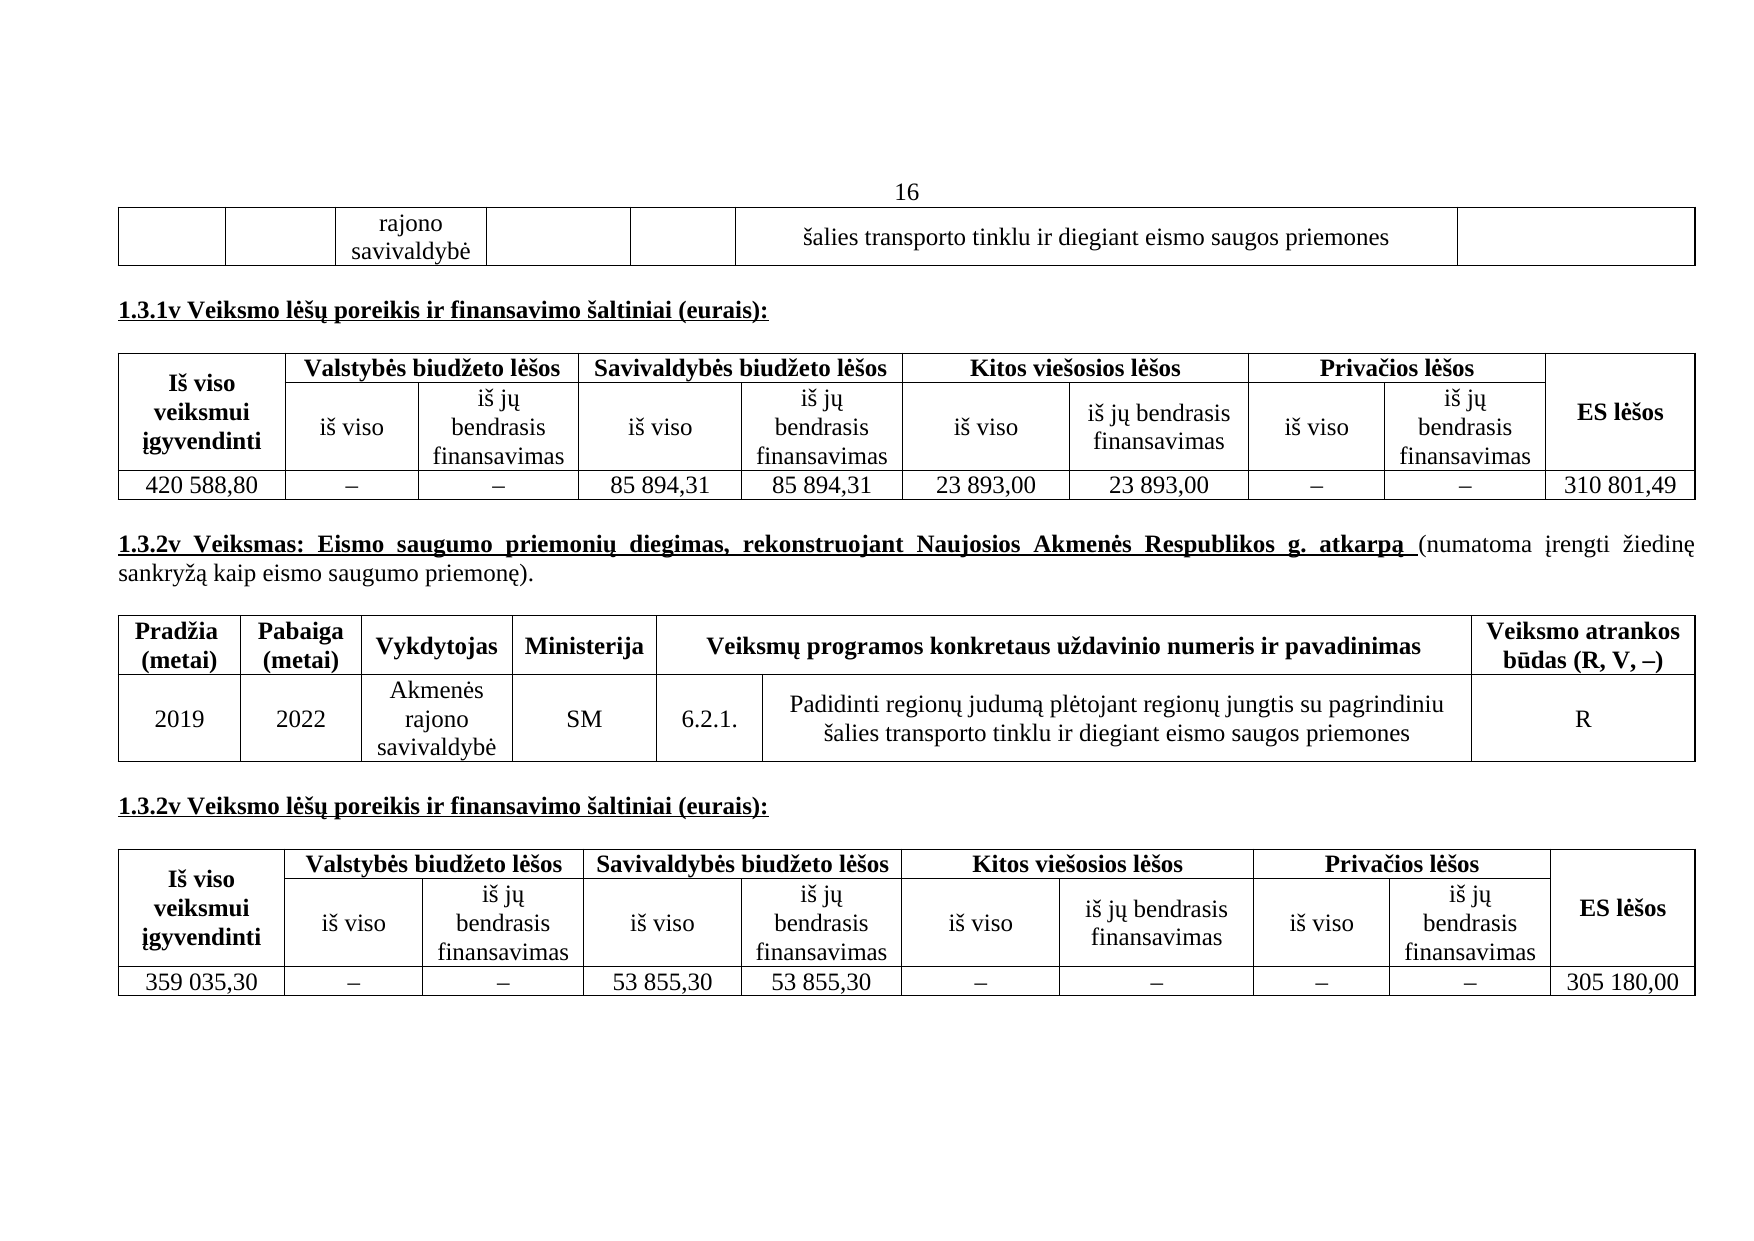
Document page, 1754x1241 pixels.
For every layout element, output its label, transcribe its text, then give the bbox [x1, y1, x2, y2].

table_cell 53 855,30 [742, 967, 901, 995]
table_cell 359 035,30 [119, 967, 284, 995]
table_cell SM [513, 675, 656, 761]
table_cell iš jų bendrasis finansavimas [1060, 879, 1253, 966]
table_cell [487, 208, 630, 265]
table_cell 310 801,49 [1546, 471, 1694, 499]
table_header Iš viso veiksmui įgyvendinti [119, 850, 284, 966]
table_cell iš jų bendrasis finansavimas [423, 879, 583, 966]
table_cell – [423, 967, 583, 995]
table_cell 85 894,31 [579, 471, 741, 499]
table_header Vykdytojas [362, 616, 512, 674]
table_cell – [286, 471, 418, 499]
table_header Valstybės biudžeto lėšos [285, 850, 583, 878]
table_header Pabaiga (metai) [241, 616, 361, 674]
table_header Iš viso veiksmui įgyvendinti [119, 354, 285, 469]
table_cell 23 893,00 [1070, 471, 1248, 499]
table_cell iš jų bendrasis finansavimas [1390, 879, 1550, 966]
text 1.3.2v Veiksmo lėšų poreikis ir finansavimo šaltiniai (eurais): [118, 791, 1695, 820]
table_cell iš viso [286, 383, 418, 469]
table_cell [631, 208, 735, 265]
table_header Valstybės biudžeto lėšos [286, 354, 578, 382]
table_header Kitos viešosios lėšos [902, 850, 1253, 878]
table_cell R [1472, 675, 1694, 761]
table_cell iš viso [1249, 383, 1384, 469]
table_cell – [285, 967, 422, 995]
table_cell iš viso [579, 383, 741, 469]
table_cell 53 855,30 [584, 967, 741, 995]
table_cell – [419, 471, 578, 499]
table_header Privačios lėšos [1254, 850, 1550, 878]
table_cell – [1254, 967, 1389, 995]
table_cell 23 893,00 [903, 471, 1069, 499]
table_cell iš jų bendrasis finansavimas [1385, 383, 1545, 469]
table_cell iš viso [285, 879, 422, 966]
table_cell 2022 [241, 675, 361, 761]
table_cell Akmenės rajono savivaldybė [362, 675, 512, 761]
table_cell 85 894,31 [742, 471, 902, 499]
table_cell 420 588,80 [119, 471, 285, 499]
table_header Veiksmų programos konkretaus uždavinio numeris ir pavadinimas [657, 616, 1471, 674]
table_cell iš viso [1254, 879, 1389, 966]
table_cell 6.2.1. [657, 675, 762, 761]
table_cell iš jų bendrasis finansavimas [742, 383, 902, 469]
table_cell iš viso [903, 383, 1069, 469]
table_header Savivaldybės biudžeto lėšos [584, 850, 901, 878]
table_header ES lėšos [1546, 354, 1694, 469]
table_header Kitos viešosios lėšos [903, 354, 1248, 382]
table_cell – [1060, 967, 1253, 995]
table_cell [226, 208, 335, 265]
table_cell iš viso [902, 879, 1059, 966]
table_header Privačios lėšos [1249, 354, 1545, 382]
table_cell [119, 208, 225, 265]
text 1.3.1v Veiksmo lėšų poreikis ir finansavimo šaltiniai (eurais): [118, 295, 1695, 324]
table_cell – [1249, 471, 1384, 499]
table_cell rajono savivaldybė [336, 208, 486, 265]
table_cell – [1390, 967, 1550, 995]
table_cell Padidinti regionų judumą plėtojant regionų jungtis su pagrindiniu šalies transporto tinklu ir diegiant eismo saugos priemones [763, 675, 1471, 761]
table_cell iš jų bendrasis finansavimas [419, 383, 578, 469]
table_header Veiksmo atrankos būdas (R, V, –) [1472, 616, 1694, 674]
table_cell 2019 [119, 675, 240, 761]
table_cell šalies transporto tinklu ir diegiant eismo saugos priemones [736, 208, 1457, 265]
table_header Savivaldybės biudžeto lėšos [579, 354, 902, 382]
text 1.3.2v Veiksmas: Eismo saugumo priemonių diegimas, rekonstruojant Naujosios Akmenės Respublikos g. atkarpą (numatoma įrengti žiedinę sankryžą kaip eismo saugumo priemonę). [118, 529, 1695, 587]
table_cell iš viso [584, 879, 741, 966]
table_cell – [1385, 471, 1545, 499]
table_cell iš jų bendrasis finansavimas [1070, 383, 1248, 469]
table_cell [1458, 208, 1694, 265]
table_cell iš jų bendrasis finansavimas [742, 879, 901, 966]
table_cell 305 180,00 [1551, 967, 1694, 995]
table_header Ministerija [513, 616, 656, 674]
table_header ES lėšos [1551, 850, 1694, 966]
table_cell – [902, 967, 1059, 995]
table_header Pradžia (metai) [119, 616, 240, 674]
